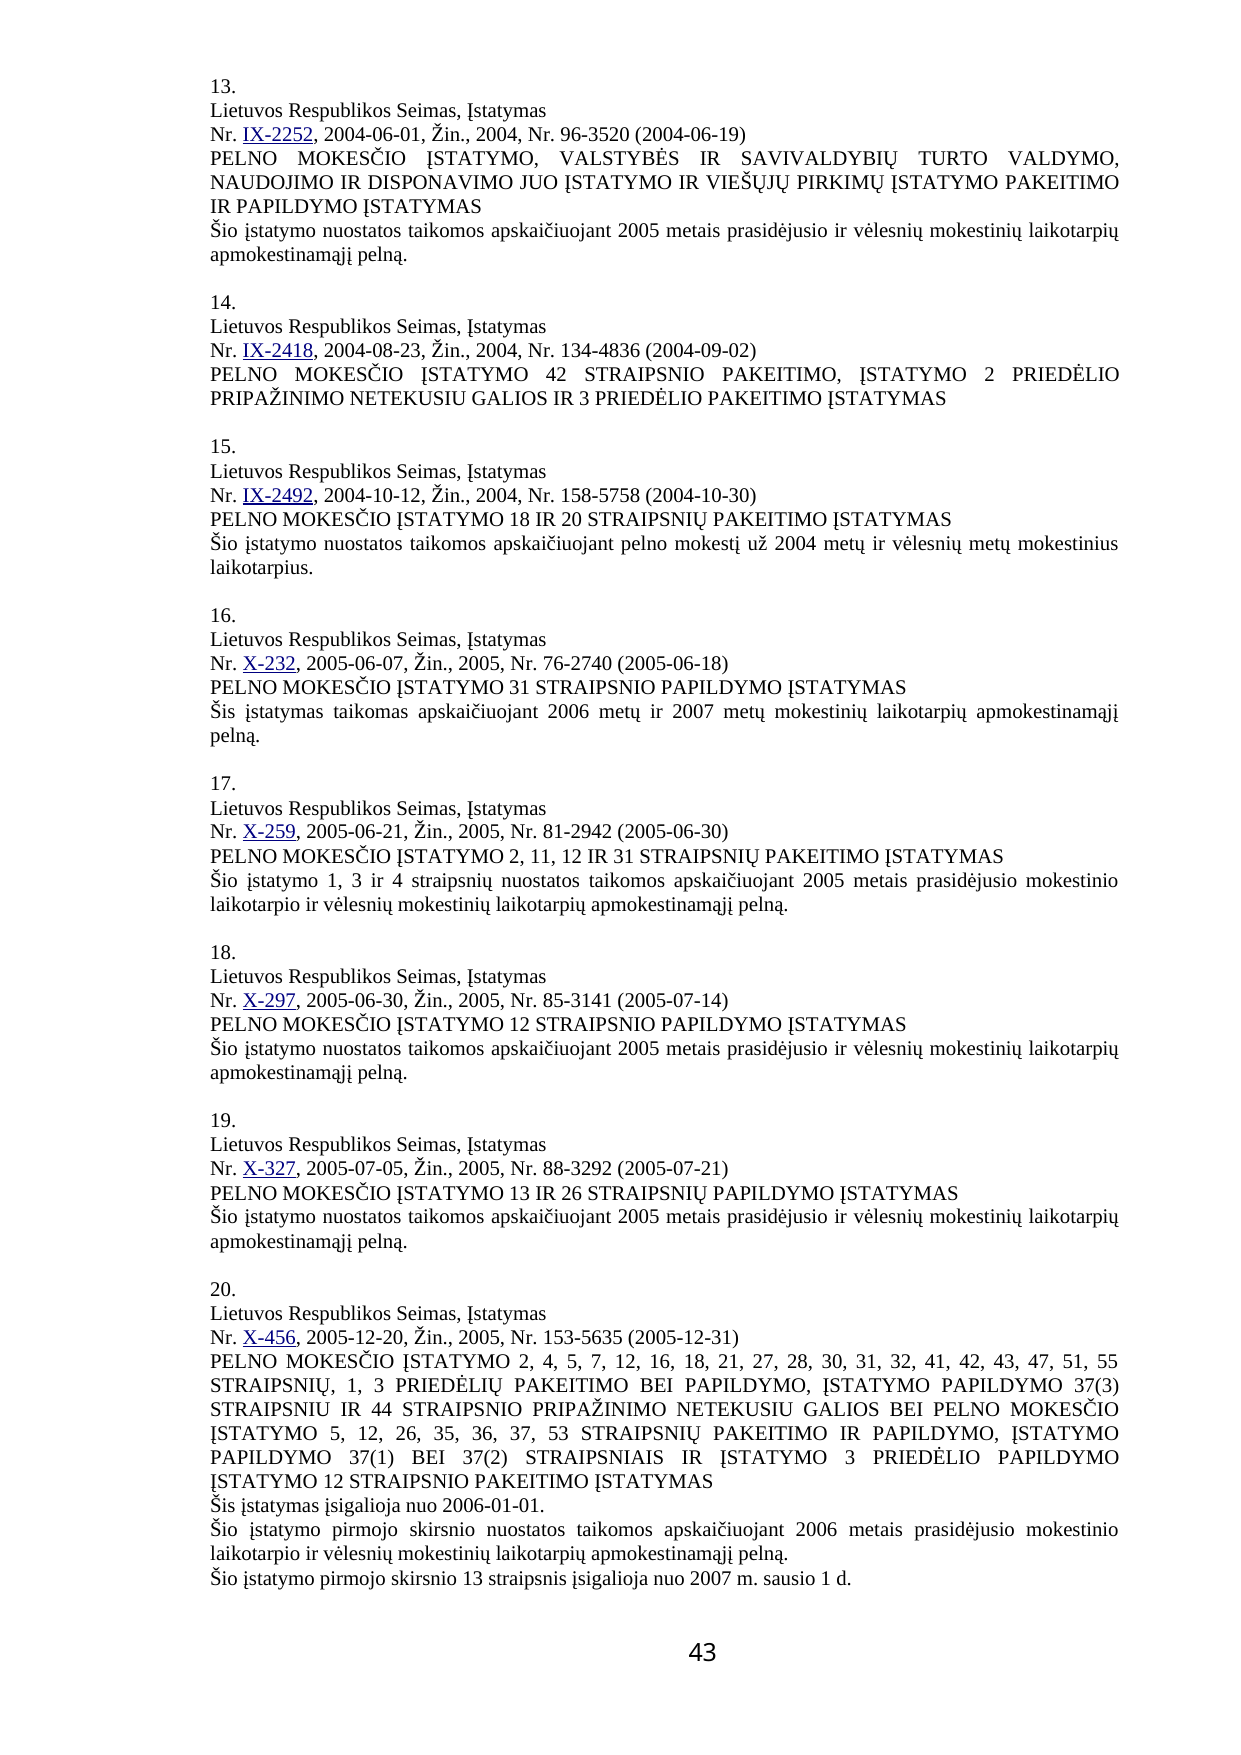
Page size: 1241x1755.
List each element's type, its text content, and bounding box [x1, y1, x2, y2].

text Lietuvos Respublikos Seimas, Įstatymas [210, 98, 1120, 122]
text Šis įstatymas taikomas apskaičiuojant 2006 metų ir 2007 metų mokestinių laikotarpių apmokestinamąjį pelną. [210, 699, 1120, 747]
text Lietuvos Respublikos Seimas, Įstatymas [210, 458, 1120, 483]
text 16. [210, 603, 1120, 627]
text Lietuvos Respublikos Seimas, Įstatymas [210, 1301, 1120, 1325]
text Nr. IX-2418, 2004-08-23, Žin., 2004, Nr. 134-4836 (2004-09-02) [210, 338, 1120, 362]
text 17. [210, 771, 1120, 795]
text 18. [210, 940, 1120, 964]
text Šio įstatymo pirmojo skirsnio 13 straipsnis įsigalioja nuo 2007 m. sausio 1 d. [210, 1565, 1120, 1589]
text Nr. X-259, 2005-06-21, Žin., 2005, Nr. 81-2942 (2005-06-30) [210, 819, 1120, 843]
text PELNO MOKESČIO ĮSTATYMO 18 IR 20 STRAIPSNIŲ PAKEITIMO ĮSTATYMAS [210, 507, 1120, 531]
text Šio įstatymo nuostatos taikomos apskaičiuojant 2005 metais prasidėjusio ir vėlesnių mokestinių laikotarpių apmokestinamąjį pelną. [210, 1204, 1120, 1253]
text Šio įstatymo nuostatos taikomos apskaičiuojant pelno mokestį už 2004 metų ir vėlesnių metų mokestinius laikotarpius. [210, 531, 1120, 579]
text Šio įstatymo nuostatos taikomos apskaičiuojant 2005 metais prasidėjusio ir vėlesnių mokestinių laikotarpių apmokestinamąjį pelną. [210, 1036, 1120, 1084]
text Šio įstatymo pirmojo skirsnio nuostatos taikomos apskaičiuojant 2006 metais prasidėjusio mokestinio laikotarpio ir vėlesnių mokestinių laikotarpių apmokestinamąjį pelną. [210, 1517, 1120, 1565]
text Šio įstatymo nuostatos taikomos apskaičiuojant 2005 metais prasidėjusio ir vėlesnių mokestinių laikotarpių apmokestinamąjį pelną. [210, 218, 1120, 266]
text PELNO MOKESČIO ĮSTATYMO 42 STRAIPSNIO PAKEITIMO, ĮSTATYMO 2 PRIEDĖLIO PRIPAŽINIMO NETEKUSIU GALIOS IR 3 PRIEDĖLIO PAKEITIMO ĮSTATYMAS [210, 362, 1120, 410]
text Nr. X-327, 2005-07-05, Žin., 2005, Nr. 88-3292 (2005-07-21) [210, 1156, 1120, 1180]
text 14. [210, 290, 1120, 314]
text Lietuvos Respublikos Seimas, Įstatymas [210, 795, 1120, 819]
text PELNO MOKESČIO ĮSTATYMO 31 STRAIPSNIO PAPILDYMO ĮSTATYMAS [210, 675, 1120, 699]
text Šio įstatymo 1, 3 ir 4 straipsnių nuostatos taikomos apskaičiuojant 2005 metais prasidėjusio mokestinio laikotarpio ir vėlesnių mokestinių laikotarpių apmokestinamąjį pelną. [210, 868, 1120, 916]
text Nr. IX-2492, 2004-10-12, Žin., 2004, Nr. 158-5758 (2004-10-30) [210, 483, 1120, 507]
text PELNO MOKESČIO ĮSTATYMO 2, 11, 12 IR 31 STRAIPSNIŲ PAKEITIMO ĮSTATYMAS [210, 843, 1120, 868]
text Nr. X-232, 2005-06-07, Žin., 2005, Nr. 76-2740 (2005-06-18) [210, 651, 1120, 675]
text PELNO MOKESČIO ĮSTATYMO, VALSTYBĖS IR SAVIVALDYBIŲ TURTO VALDYMO, NAUDOJIMO IR DISPONAVIMO JUO ĮSTATYMO IR VIEŠŲJŲ PIRKIMŲ ĮSTATYMO PAKEITIMO IR PAPILDYMO ĮSTATYMAS [210, 146, 1120, 218]
text 15. [210, 434, 1120, 458]
text 13. [210, 73, 1120, 98]
text PELNO MOKESČIO ĮSTATYMO 2, 4, 5, 7, 12, 16, 18, 21, 27, 28, 30, 31, 32, 41, 42, 43, 47, 51, 55 STRAIPSNIŲ, 1, 3 PRIEDĖLIŲ PAKEITIMO BEI PAPILDYMO, ĮSTATYMO PAPILDYMO 37(3) STRAIPSNIU IR 44 STRAIPSNIO PRIPAŽINIMO NETEKUSIU GALIOS BEI PELNO MOKESČIO ĮSTATYMO 5, 12, 26, 35, 36, 37, 53 STRAIPSNIŲ PAKEITIMO IR PAPILDYMO, ĮSTATYMO PAPILDYMO 37(1) BEI 37(2) STRAIPSNIAIS IR ĮSTATYMO 3 PRIEDĖLIO PAPILDYMO ĮSTATYMO 12 STRAIPSNIO PAKEITIMO ĮSTATYMAS [210, 1349, 1120, 1493]
text Lietuvos Respublikos Seimas, Įstatymas [210, 627, 1120, 651]
text Šis įstatymas įsigalioja nuo 2006-01-01. [210, 1493, 1120, 1517]
text PELNO MOKESČIO ĮSTATYMO 12 STRAIPSNIO PAPILDYMO ĮSTATYMAS [210, 1012, 1120, 1036]
text Lietuvos Respublikos Seimas, Įstatymas [210, 314, 1120, 338]
text 20. [210, 1277, 1120, 1301]
text Lietuvos Respublikos Seimas, Įstatymas [210, 1132, 1120, 1156]
text 19. [210, 1108, 1120, 1132]
text Nr. X-297, 2005-06-30, Žin., 2005, Nr. 85-3141 (2005-07-14) [210, 988, 1120, 1012]
text Nr. IX-2252, 2004-06-01, Žin., 2004, Nr. 96-3520 (2004-06-19) [210, 122, 1120, 146]
text PELNO MOKESČIO ĮSTATYMO 13 IR 26 STRAIPSNIŲ PAPILDYMO ĮSTATYMAS [210, 1180, 1120, 1204]
text Nr. X-456, 2005-12-20, Žin., 2005, Nr. 153-5635 (2005-12-31) [210, 1325, 1120, 1349]
text Lietuvos Respublikos Seimas, Įstatymas [210, 964, 1120, 988]
